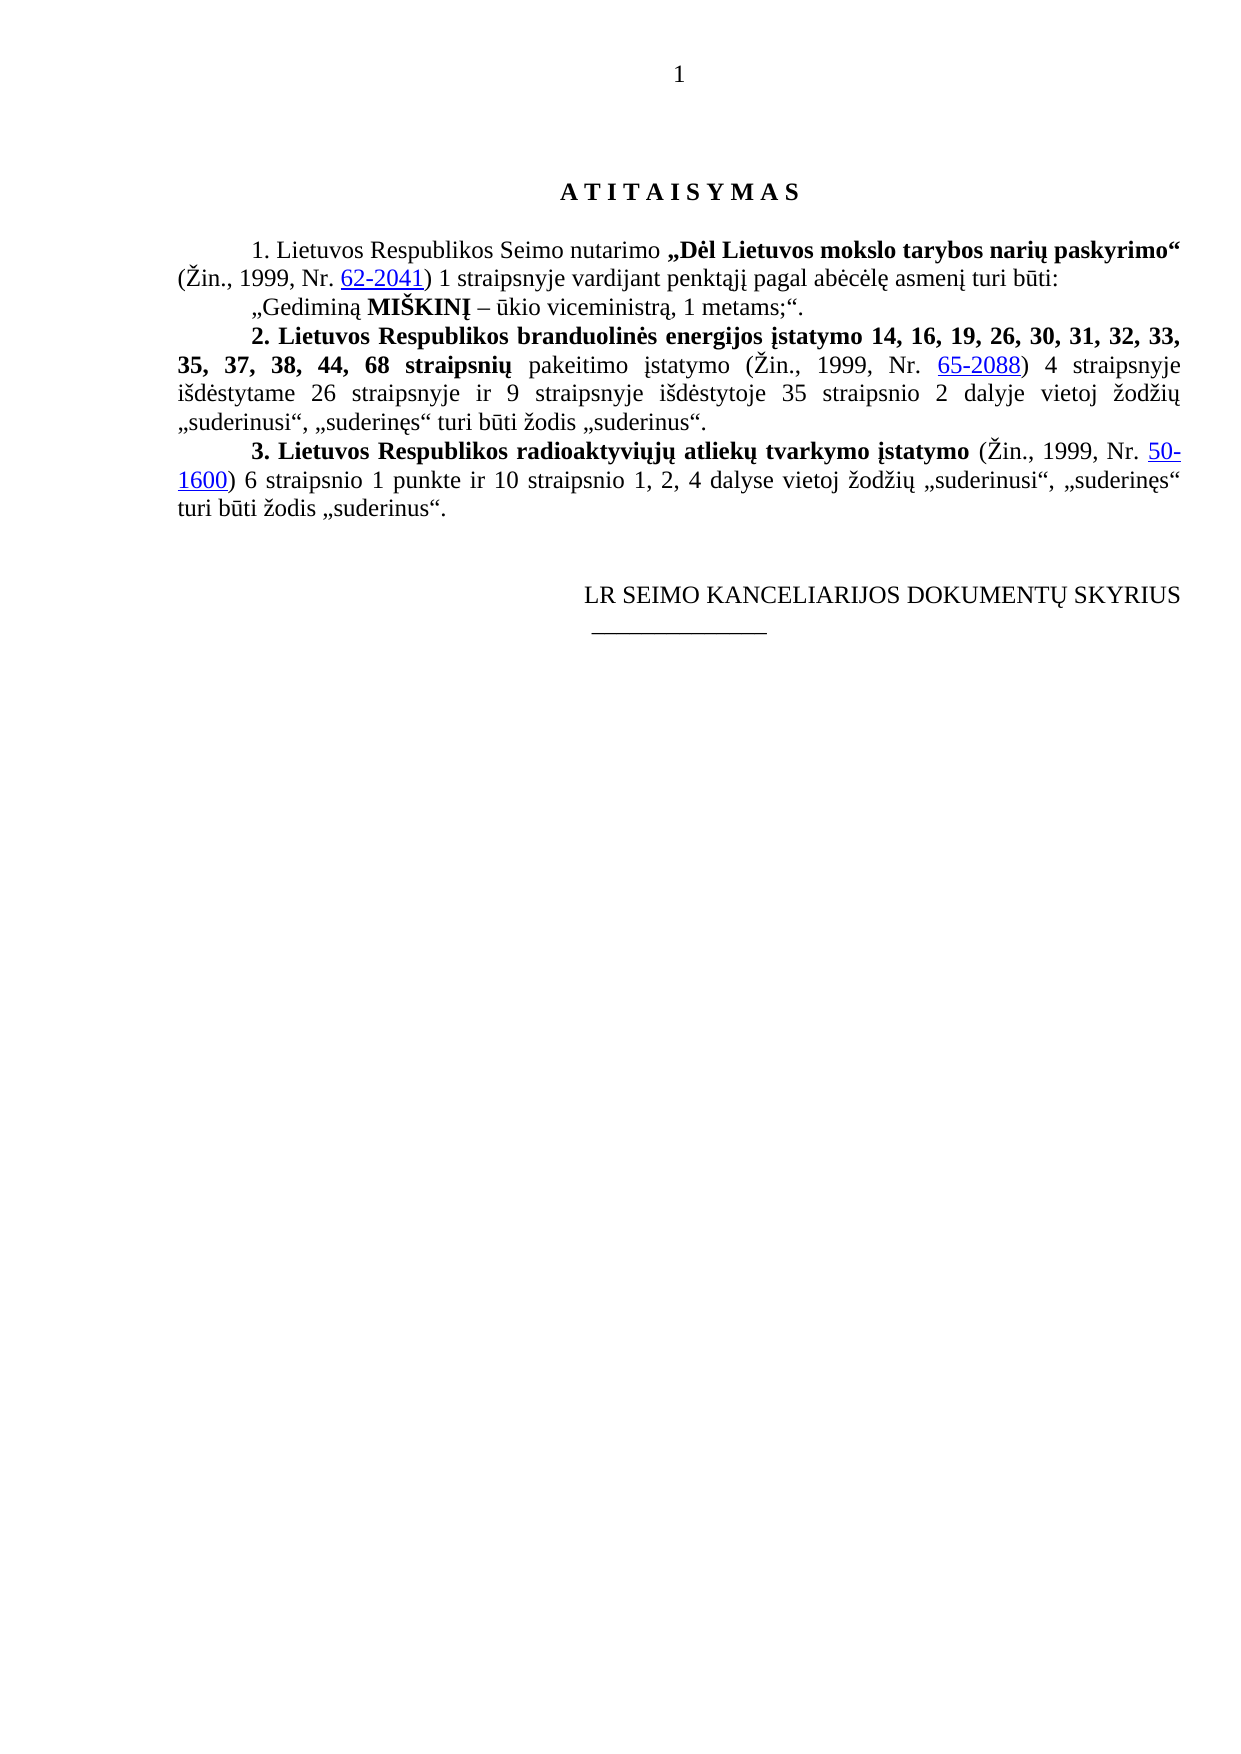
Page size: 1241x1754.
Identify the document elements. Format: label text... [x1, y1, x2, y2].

text 2. Lietuvos Respublikos branduolinės energijos įstatymo 14, 16, 19, 26, 30, 31, 32, 33, 35, 37, 38, 44, 68 straipsnių pakeitimo įstatymo (Žin., 1999, Nr. 65-2088) 4 straipsnyje išdėstytame 26 straipsnyje ir 9 straipsnyje išdėstytoje 35 straipsnio 2 dalyje vietoj žodžių „suderinusi“, „suderinęs“ turi būti žodis „suderinus“. [177, 321, 1181, 436]
text ______________ [177, 608, 1181, 637]
text ATITAISYMAS [177, 177, 1181, 206]
text LR SEIMO KANCELIARIJOS DOKUMENTŲ SKYRIUS [177, 580, 1181, 608]
text „Gediminą MIŠKINĮ – ūkio viceministrą, 1 metams;“. [177, 292, 1181, 321]
text 3. Lietuvos Respublikos radioaktyviųjų atliekų tvarkymo įstatymo (Žin., 1999, Nr. 50-1600) 6 straipsnio 1 punkte ir 10 straipsnio 1, 2, 4 dalyse vietoj žodžių „suderinusi“, „suderinęs“ turi būti žodis „suderinus“. [177, 436, 1181, 522]
text 1. Lietuvos Respublikos Seimo nutarimo „Dėl Lietuvos mokslo tarybos narių paskyrimo“ (Žin., 1999, Nr. 62-2041) 1 straipsnyje vardijant penktąjį pagal abėcėlę asmenį turi būti: [177, 235, 1181, 292]
